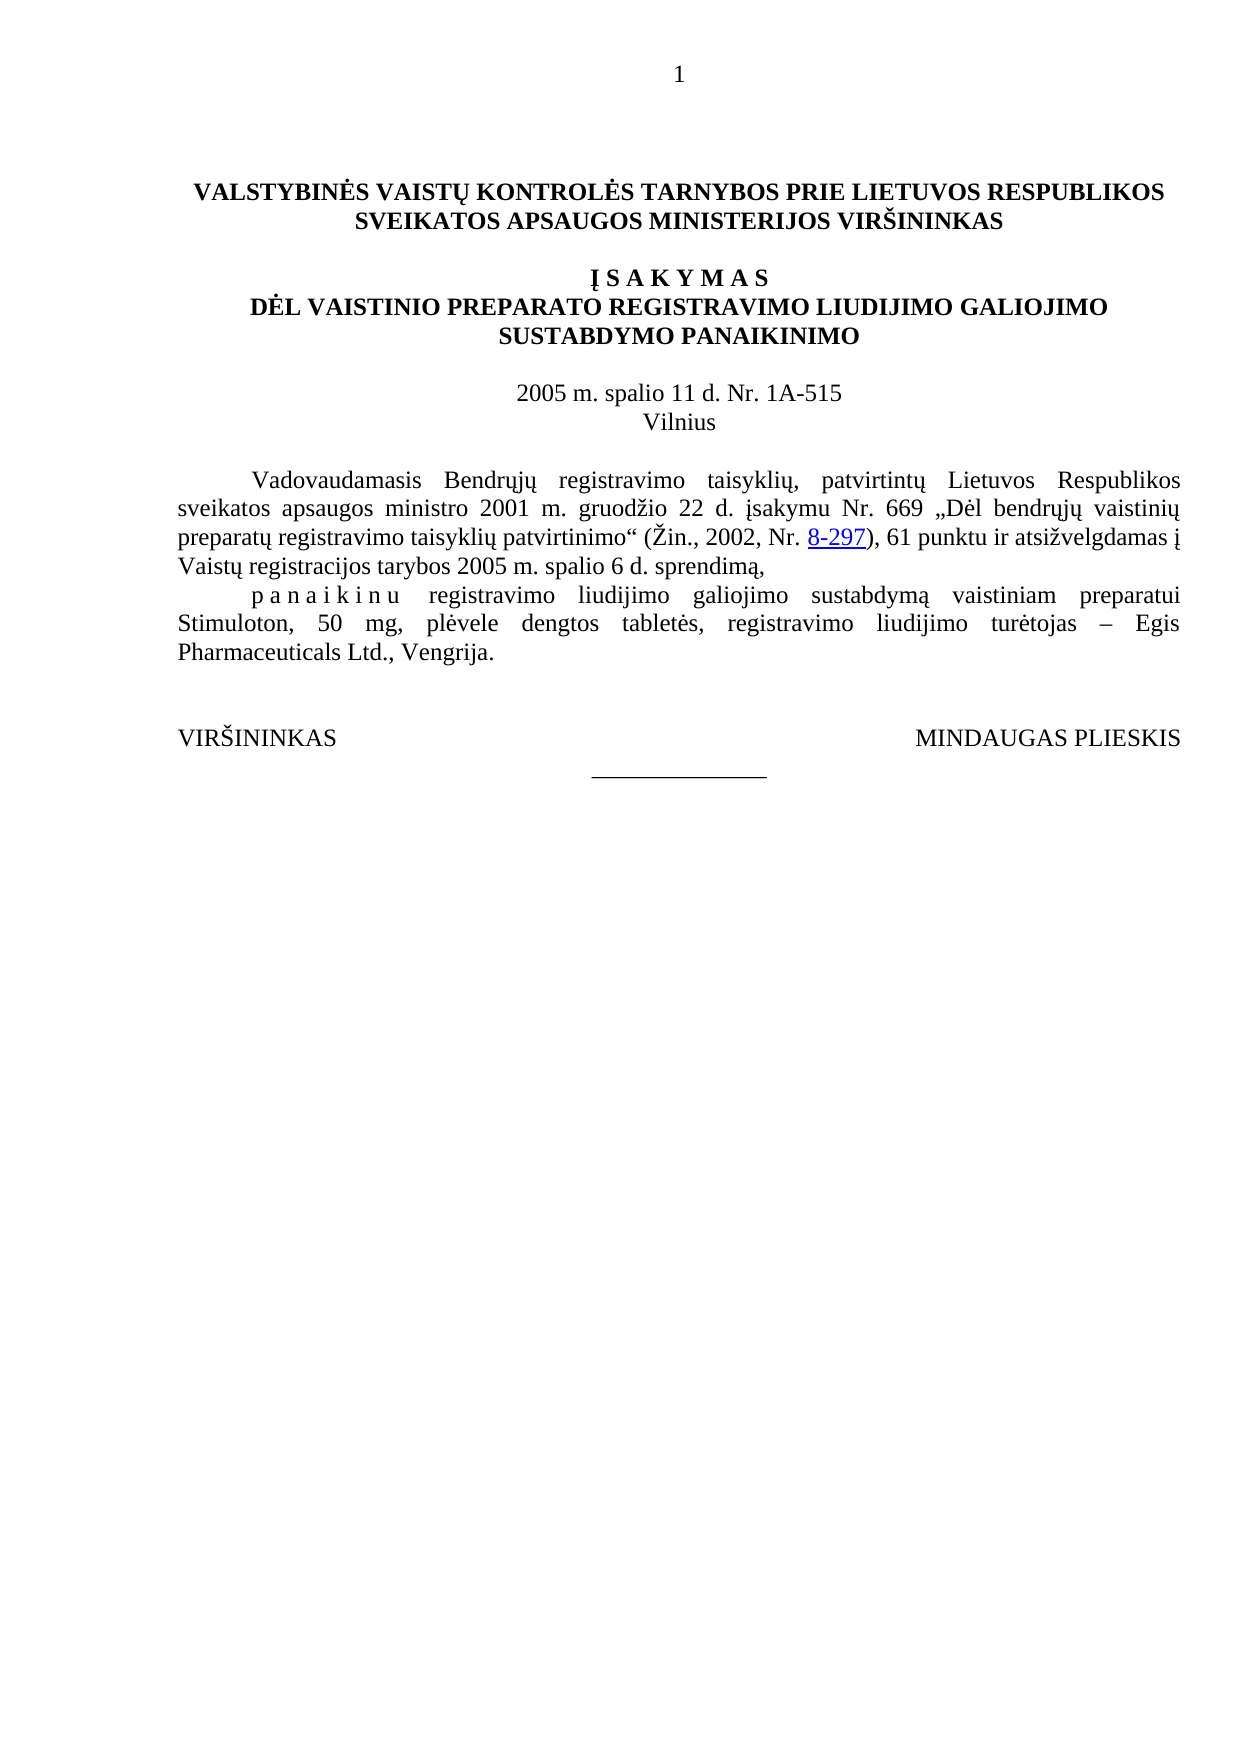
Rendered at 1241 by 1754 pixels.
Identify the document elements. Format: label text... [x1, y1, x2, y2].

text DĖL VAISTINIO PREPARATO REGISTRAVIMO LIUDIJIMO GALIOJIMO SUSTABDYMO PANAIKINIMO [177, 292, 1181, 350]
text Į S A K Y M A S [177, 263, 1181, 292]
text 2005 m. spalio 11 d. Nr. 1A-515 [177, 378, 1181, 407]
text Vadovaudamasis Bendrųjų registravimo taisyklių, patvirtintų Lietuvos Respublikos sveikatos apsaugos ministro 2001 m. gruodžio 22 d. įsakymu Nr. 669 „Dėl bendrųjų vaistinių preparatų registravimo taisyklių patvirtinimo“ (Žin., 2002, Nr. 8-297), 61 punktu ir atsižvelgdamas į Vaistų registracijos tarybos 2005 m. spalio 6 d. sprendimą, [177, 465, 1181, 580]
text Vilnius [177, 407, 1181, 436]
text panaikinu registravimo liudijimo galiojimo sustabdymą vaistiniam preparatui Stimuloton, 50 mg, plėvele dengtos tabletės, registravimo liudijimo turėtojas – Egis Pharmaceuticals Ltd., Vengrija. [177, 580, 1181, 666]
text VALSTYBINĖS VAISTŲ KONTROLĖS TARNYBOS PRIE LIETUVOS RESPUBLIKOS SVEIKATOS APSAUGOS MINISTERIJOS VIRŠININKAS [177, 177, 1181, 235]
text ______________ [177, 752, 1181, 781]
text VIRŠININKAS MINDAUGAS PLIESKIS [177, 723, 1181, 752]
